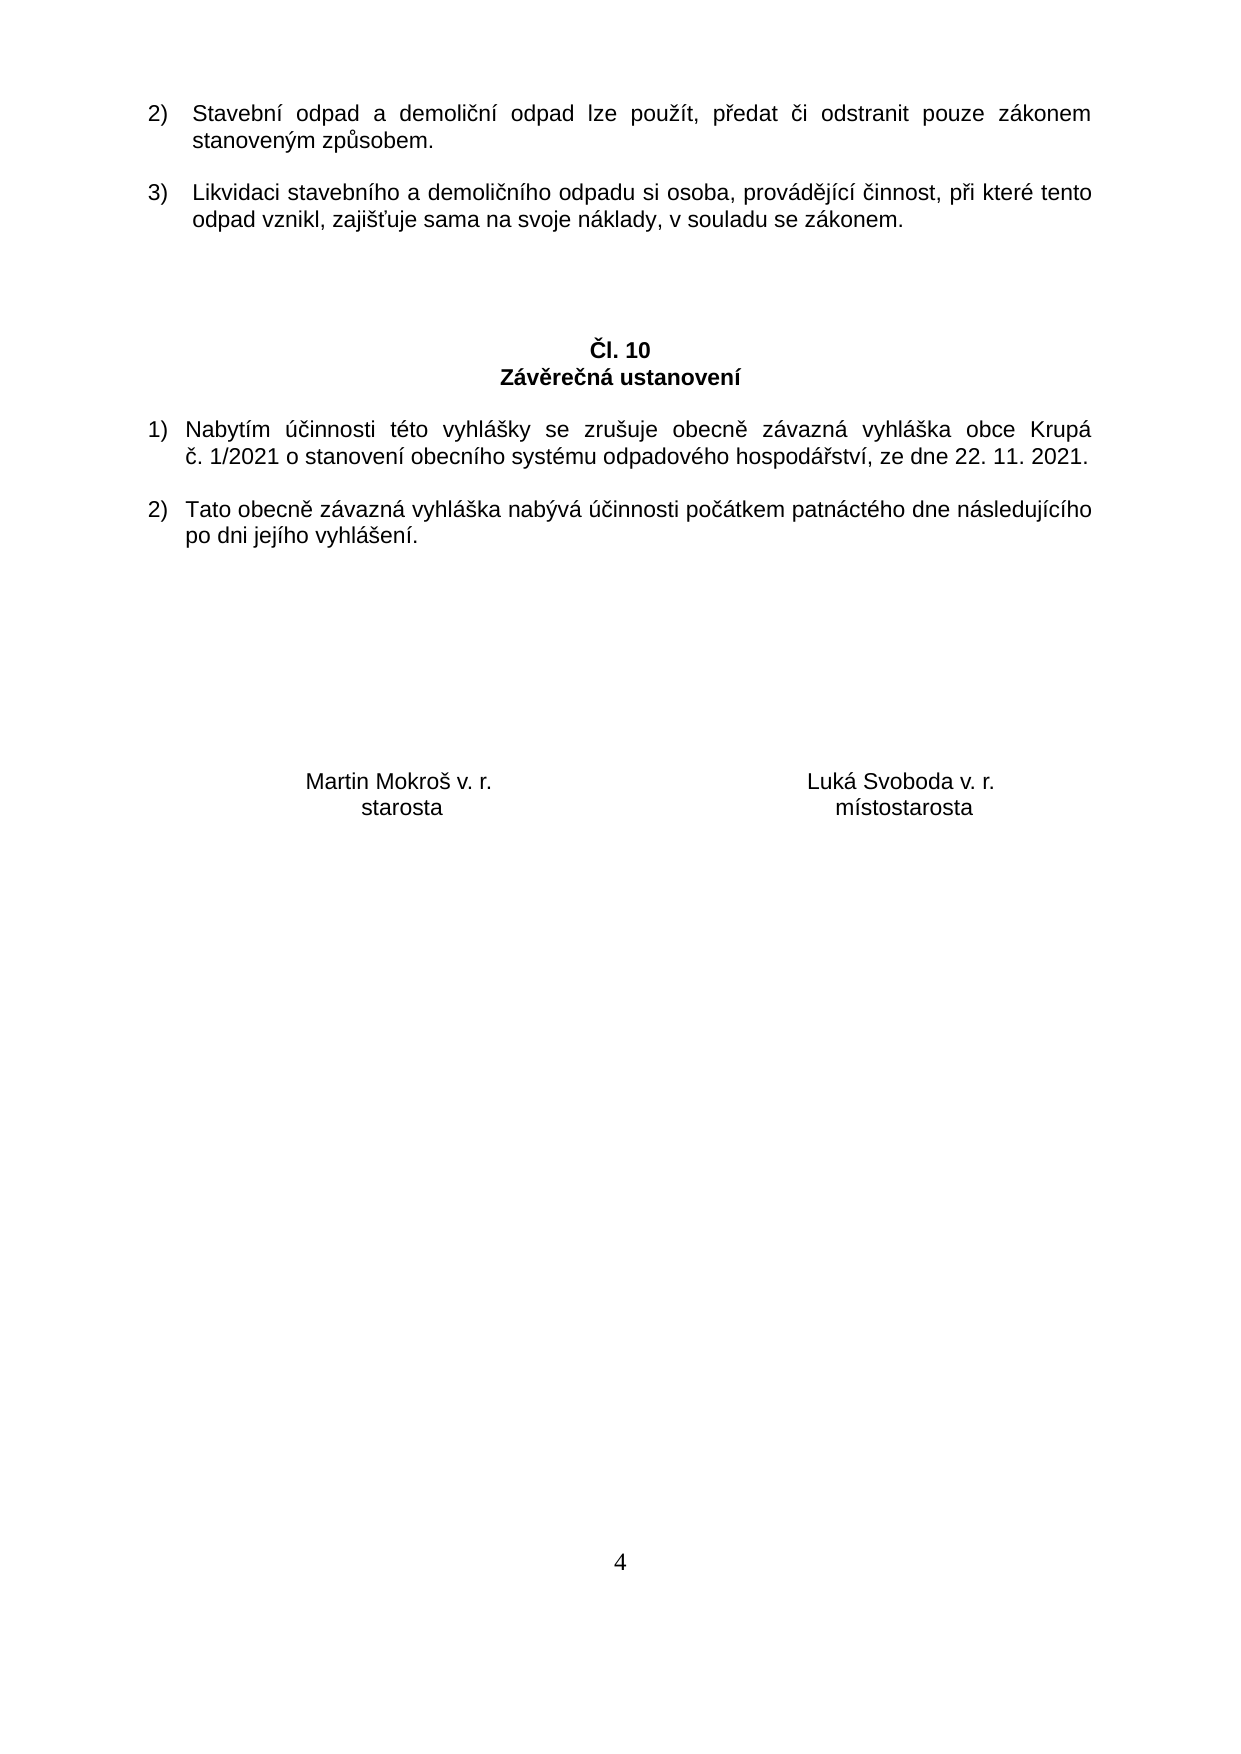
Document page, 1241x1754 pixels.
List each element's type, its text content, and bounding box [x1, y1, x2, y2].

list Tato obecně závazná vyhláška nabývá účinnosti počátkem patnáctého dne následujícího po dni jejího vyhlášení. [148, 496, 1092, 548]
list Nabytím účinnosti této vyhlášky se zrušuje obecně závazná vyhláška obce Krupá č. 1/2021 o stanovení obecního systému odpadového hospodářství, ze dne 22. 11. 2021. [148, 416, 1092, 469]
text Závěrečná ustanovení [148, 364, 1092, 390]
table_cell [650, 826, 1152, 944]
list Stavební odpad a demoliční odpad lze použít, předat či odstranit pouze zákonem stanoveným způsobem. [148, 100, 1092, 153]
table_header Martin Mokroš v. r. starosta [148, 708, 650, 826]
table_cell [148, 826, 650, 944]
list Likvidaci stavebního a demoličního odpadu si osoba, provádějící činnost, při které tento odpad vznikl, zajišťuje sama na svoje náklady, v souladu se zákonem. [148, 179, 1092, 232]
text Čl. 10 [148, 337, 1092, 364]
table_header Luká Svoboda v. r. místostarosta [650, 708, 1152, 826]
